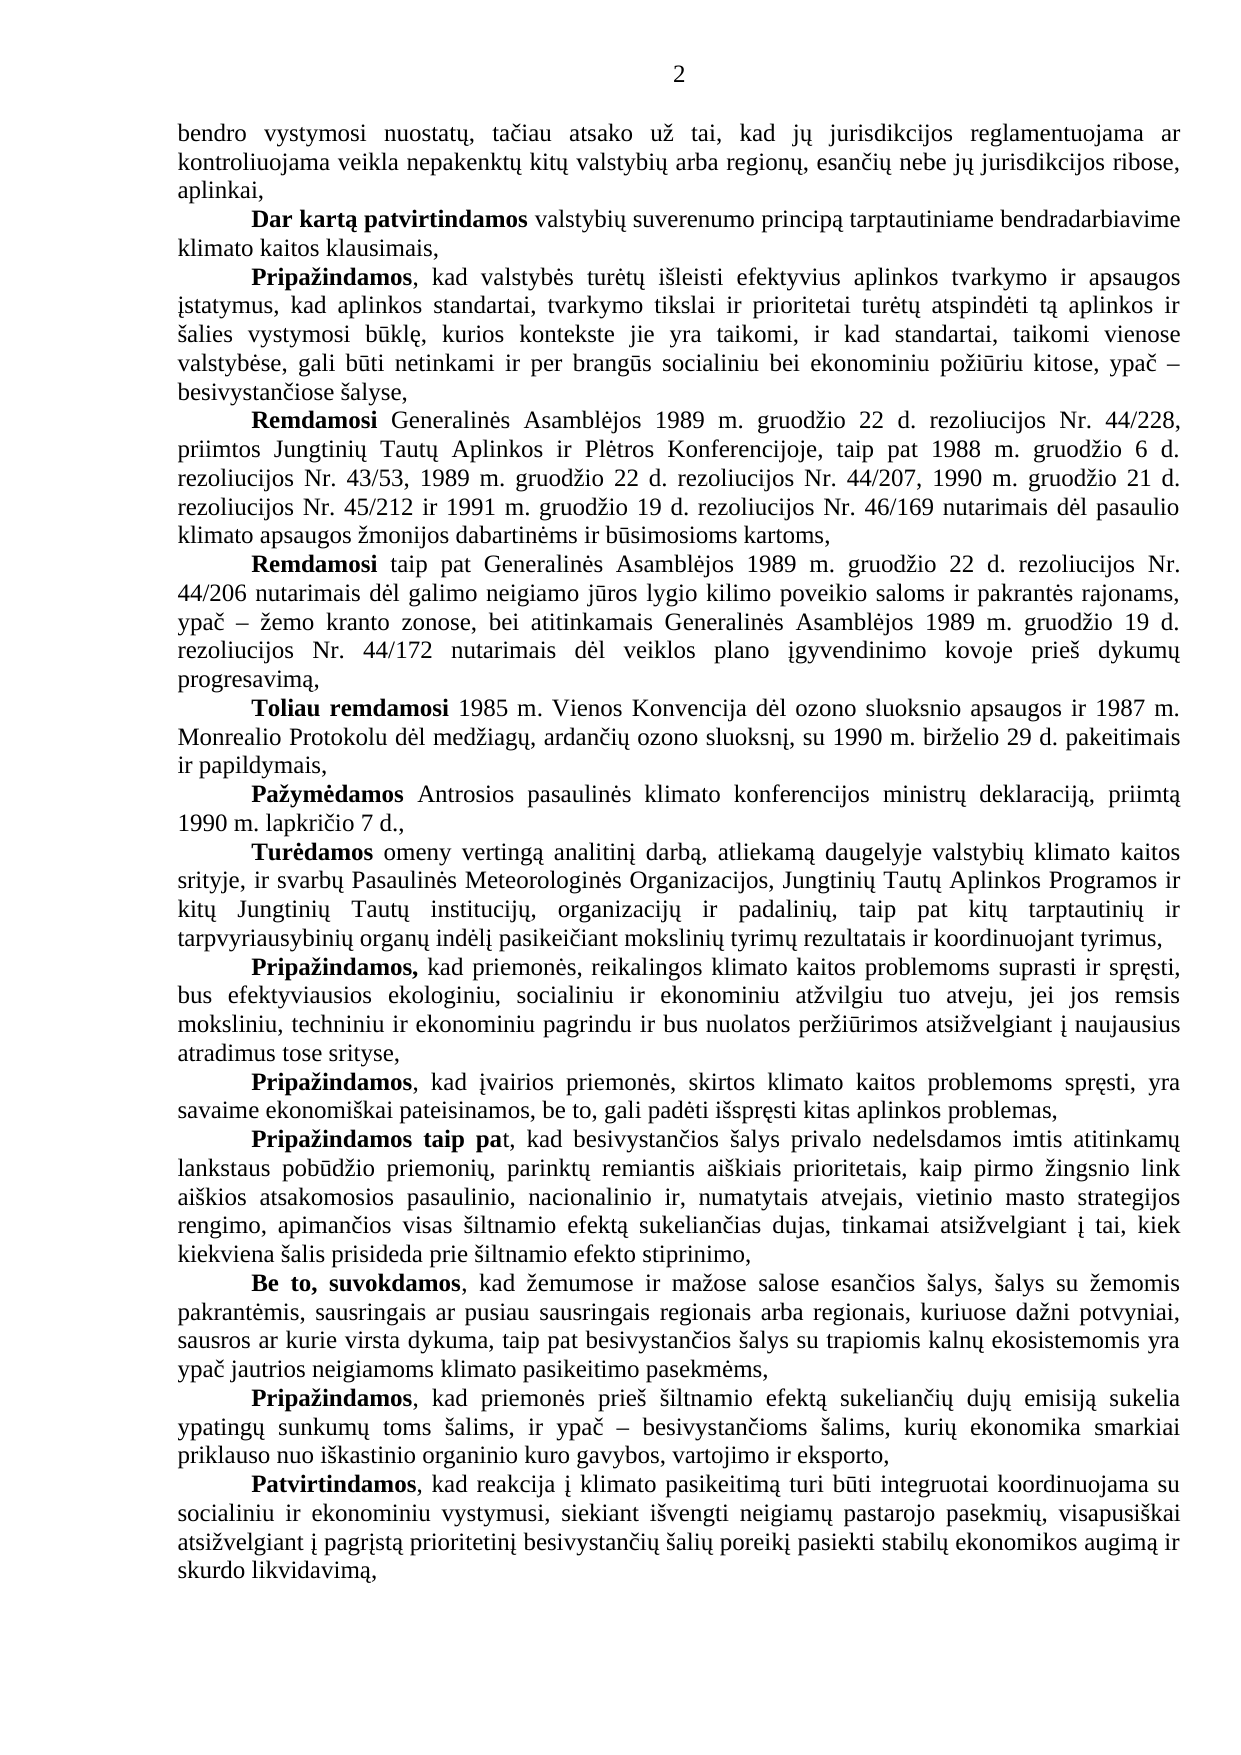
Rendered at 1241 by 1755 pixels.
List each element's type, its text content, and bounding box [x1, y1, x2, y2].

text Pažymėdamos Antrosios pasaulinės klimato konferencijos ministrų deklaraciją, priimtą 1990 m. lapkričio 7 d., [177, 779, 1181, 837]
text Pripažindamos, kad priemonės, reikalingos klimato kaitos problemoms suprasti ir spręsti, bus efektyviausios ekologiniu, socialiniu ir ekonominiu atžvilgiu tuo atveju, jei jos remsis moksliniu, techniniu ir ekonominiu pagrindu ir bus nuolatos peržiūrimos atsižvelgiant į naujausius atradimus tose srityse, [177, 952, 1181, 1067]
text Patvirtindamos, kad reakcija į klimato pasikeitimą turi būti integruotai koordinuojama su socialiniu ir ekonominiu vystymusi, siekiant išvengti neigiamų pastarojo pasekmių, visapusiškai atsižvelgiant į pagrįstą prioritetinį besivystančių šalių poreikį pasiekti stabilų ekonomikos augimą ir skurdo likvidavimą, [177, 1469, 1181, 1584]
text Pripažindamos, kad įvairios priemonės, skirtos klimato kaitos problemoms spręsti, yra savaime ekonomiškai pateisinamos, be to, gali padėti išspręsti kitas aplinkos problemas, [177, 1067, 1181, 1124]
text Remdamosi Generalinės Asamblėjos 1989 m. gruodžio 22 d. rezoliucijos Nr. 44/228, priimtos Jungtinių Tautų Aplinkos ir Plėtros Konferencijoje, taip pat 1988 m. gruodžio 6 d. rezoliucijos Nr. 43/53, 1989 m. gruodžio 22 d. rezoliucijos Nr. 44/207, 1990 m. gruodžio 21 d. rezoliucijos Nr. 45/212 ir 1991 m. gruodžio 19 d. rezoliucijos Nr. 46/169 nutarimais dėl pasaulio klimato apsaugos žmonijos dabartinėms ir būsimosioms kartoms, [177, 406, 1181, 549]
text Toliau remdamosi 1985 m. Vienos Konvencija dėl ozono sluoksnio apsaugos ir 1987 m. Monrealio Protokolu dėl medžiagų, ardančių ozono sluoksnį, su 1990 m. birželio 29 d. pakeitimais ir papildymais, [177, 693, 1181, 779]
text Pripažindamos taip pat, kad besivystančios šalys privalo nedelsdamos imtis atitinkamų lankstaus pobūdžio priemonių, parinktų remiantis aiškiais prioritetais, kaip pirmo žingsnio link aiškios atsakomosios pasaulinio, nacionalinio ir, numatytais atvejais, vietinio masto strategijos rengimo, apimančios visas šiltnamio efektą sukeliančias dujas, tinkamai atsižvelgiant į tai, kiek kiekviena šalis prisideda prie šiltnamio efekto stiprinimo, [177, 1124, 1181, 1268]
text Pripažindamos, kad valstybės turėtų išleisti efektyvius aplinkos tvarkymo ir apsaugos įstatymus, kad aplinkos standartai, tvarkymo tikslai ir prioritetai turėtų atspindėti tą aplinkos ir šalies vystymosi būklę, kurios kontekste jie yra taikomi, ir kad standartai, taikomi vienose valstybėse, gali būti netinkami ir per brangūs socialiniu bei ekonominiu požiūriu kitose, ypač – besivystančiose šalyse, [177, 262, 1181, 406]
text Remdamosi taip pat Generalinės Asamblėjos 1989 m. gruodžio 22 d. rezoliucijos Nr. 44/206 nutarimais dėl galimo neigiamo jūros lygio kilimo poveikio saloms ir pakrantės rajonams, ypač – žemo kranto zonose, bei atitinkamais Generalinės Asamblėjos 1989 m. gruodžio 19 d. rezoliucijos Nr. 44/172 nutarimais dėl veiklos plano įgyvendinimo kovoje prieš dykumų progresavimą, [177, 549, 1181, 693]
text Turėdamos omeny vertingą analitinį darbą, atliekamą daugelyje valstybių klimato kaitos srityje, ir svarbų Pasaulinės Meteorologinės Organizacijos, Jungtinių Tautų Aplinkos Programos ir kitų Jungtinių Tautų institucijų, organizacijų ir padalinių, taip pat kitų tarptautinių ir tarpvyriausybinių organų indėlį pasikeičiant mokslinių tyrimų rezultatais ir koordinuojant tyrimus, [177, 837, 1181, 952]
text Be to, suvokdamos, kad žemumose ir mažose salose esančios šalys, šalys su žemomis pakrantėmis, sausringais ar pusiau sausringais regionais arba regionais, kuriuose dažni potvyniai, sausros ar kurie virsta dykuma, taip pat besivystančios šalys su trapiomis kalnų ekosistemomis yra ypač jautrios neigiamoms klimato pasikeitimo pasekmėms, [177, 1268, 1181, 1383]
text Pripažindamos, kad priemonės prieš šiltnamio efektą sukeliančių dujų emisiją sukelia ypatingų sunkumų toms šalims, ir ypač – besivystančioms šalims, kurių ekonomika smarkiai priklauso nuo iškastinio organinio kuro gavybos, vartojimo ir eksporto, [177, 1383, 1181, 1469]
text bendro vystymosi nuostatų, tačiau atsako už tai, kad jų jurisdikcijos reglamentuojama ar kontroliuojama veikla nepakenktų kitų valstybių arba regionų, esančių nebe jų jurisdikcijos ribose, aplinkai, [177, 118, 1181, 204]
text Dar kartą patvirtindamos valstybių suverenumo principą tarptautiniame bendradarbiavime klimato kaitos klausimais, [177, 204, 1181, 262]
